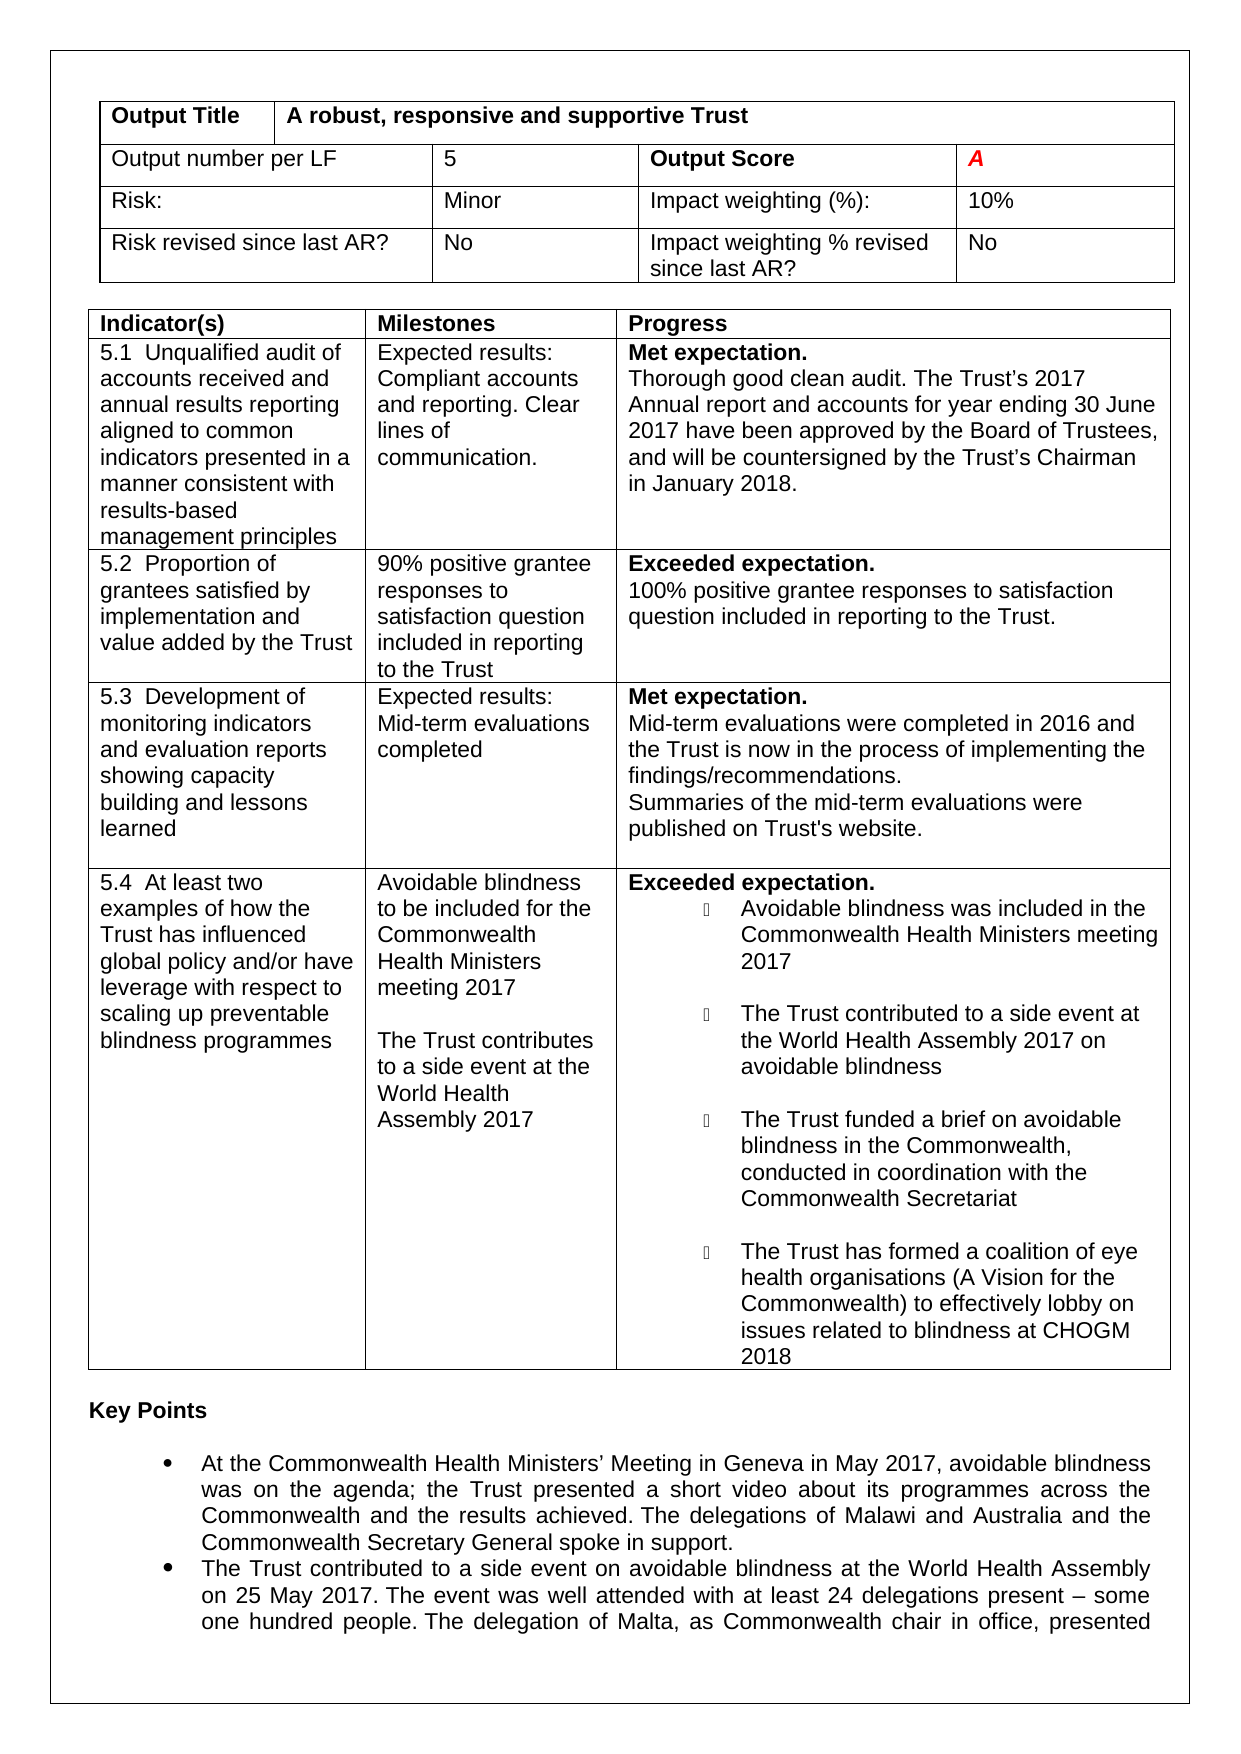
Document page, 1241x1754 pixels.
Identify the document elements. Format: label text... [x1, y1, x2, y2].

list At the Commonwealth Health Ministers’ Meeting in Geneva in May 2017, avoidable blindness was on the agenda; the Trust presented a short video about its programmes across the Commonwealth and the results achieved. The delegations of Malawi and Australia and the Commonwealth Secretary General spoke in support. [164, 1449, 1152, 1555]
table_cell 5.4 At least two examples of how the Trust has influenced global policy and/or have leverage with respect to scaling up preventable blindness programmes [89, 869, 365, 1369]
table_header Progress [617, 310, 1170, 337]
table_cell No [433, 229, 638, 282]
table_cell Output number per LF [101, 145, 432, 186]
table_cell Minor [433, 187, 638, 228]
table_cell Output Score [639, 145, 956, 186]
table_cell 5.3 Development of monitoring indicators and evaluation reports showing capacity building and lessons learned [89, 683, 365, 868]
table_cell A [957, 145, 1174, 186]
list The Trust contributed to a side event on avoidable blindness at the World Health Assembly on 25 May 2017. The event was well attended with at least 24 delegations present – some one hundred people. The delegation of Malta, as Commonwealth chair in office, presented [164, 1555, 1152, 1634]
table_cell Met expectation. Mid-term evaluations were completed in 2016 and the Trust is now in the process of implementing the findings/recommendations. Summaries of the mid-term evaluations were published on Trust's website. [617, 683, 1170, 868]
table_cell 90% positive grantee responses to satisfaction question included in reporting to the Trust [366, 550, 616, 682]
table_cell Risk: [101, 187, 432, 228]
table_header Milestones [366, 310, 616, 337]
table_cell Risk revised since last AR? [101, 229, 432, 282]
table_cell Impact weighting % revised since last AR? [639, 229, 956, 282]
table_cell 10% [957, 187, 1174, 228]
table_cell 5 [433, 145, 638, 186]
table_header Output Title [101, 102, 274, 143]
table_cell Exceeded expectation. 100% positive grantee responses to satisfaction question included in reporting to the Trust. [617, 550, 1170, 682]
text Key Points [89, 1397, 1152, 1423]
table_cell Met expectation. Thorough good clean audit. The Trust’s 2017 Annual report and accounts for year ending 30 June 2017 have been approved by the Board of Trustees, and will be countersigned by the Trust’s Chairman in January 2018. [617, 339, 1170, 549]
table_cell Avoidable blindness to be included for the Commonwealth Health Ministers meeting 2017 The Trust contributes to a side event at the World Health Assembly 2017 [366, 869, 616, 1369]
table_header Indicator(s) [89, 310, 365, 337]
table_cell Exceeded expectation. Avoidable blindness was included in the Commonwealth Health Ministers meeting 2017 The Trust contributed to a side event at the World Health Assembly 2017 on avoidable blindness The Trust funded a brief on avoidable blindness in the Commonwealth, conducted in coordination with the Commonwealth Secretariat The Trust has formed a coalition of eye health organisations (A Vision for the Commonwealth) to effectively lobby on issues related to blindness at CHOGM 2018 [617, 869, 1170, 1369]
table_cell 5.1 Unqualified audit of accounts received and annual results reporting aligned to common indicators presented in a manner consistent with results-based management principles [89, 339, 365, 549]
table_cell No [957, 229, 1174, 282]
table_cell 5.2 Proportion of grantees satisfied by implementation and value added by the Trust [89, 550, 365, 682]
table_cell Impact weighting (%): [639, 187, 956, 228]
table_header A robust, responsive and supportive Trust [275, 102, 1174, 143]
table_cell Expected results: Compliant accounts and reporting. Clear lines of communication. [366, 339, 616, 549]
table_cell Expected results: Mid-term evaluations completed [366, 683, 616, 868]
